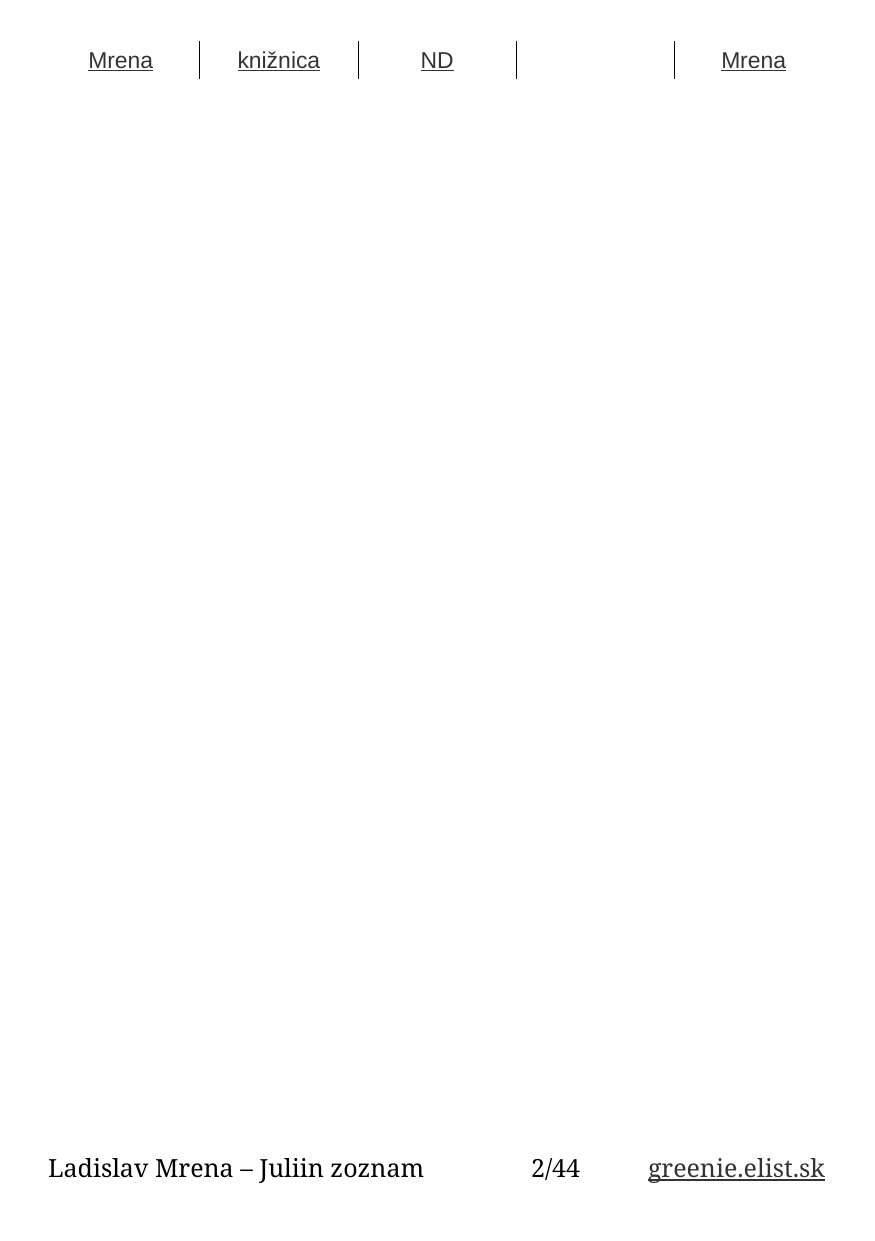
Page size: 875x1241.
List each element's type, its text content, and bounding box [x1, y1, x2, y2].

table_cell knižnica [200, 41, 358, 79]
table_cell ND [359, 41, 516, 79]
table_cell Mrena [41, 41, 199, 79]
table_cell Mrena [675, 41, 833, 79]
table_cell [517, 41, 674, 79]
